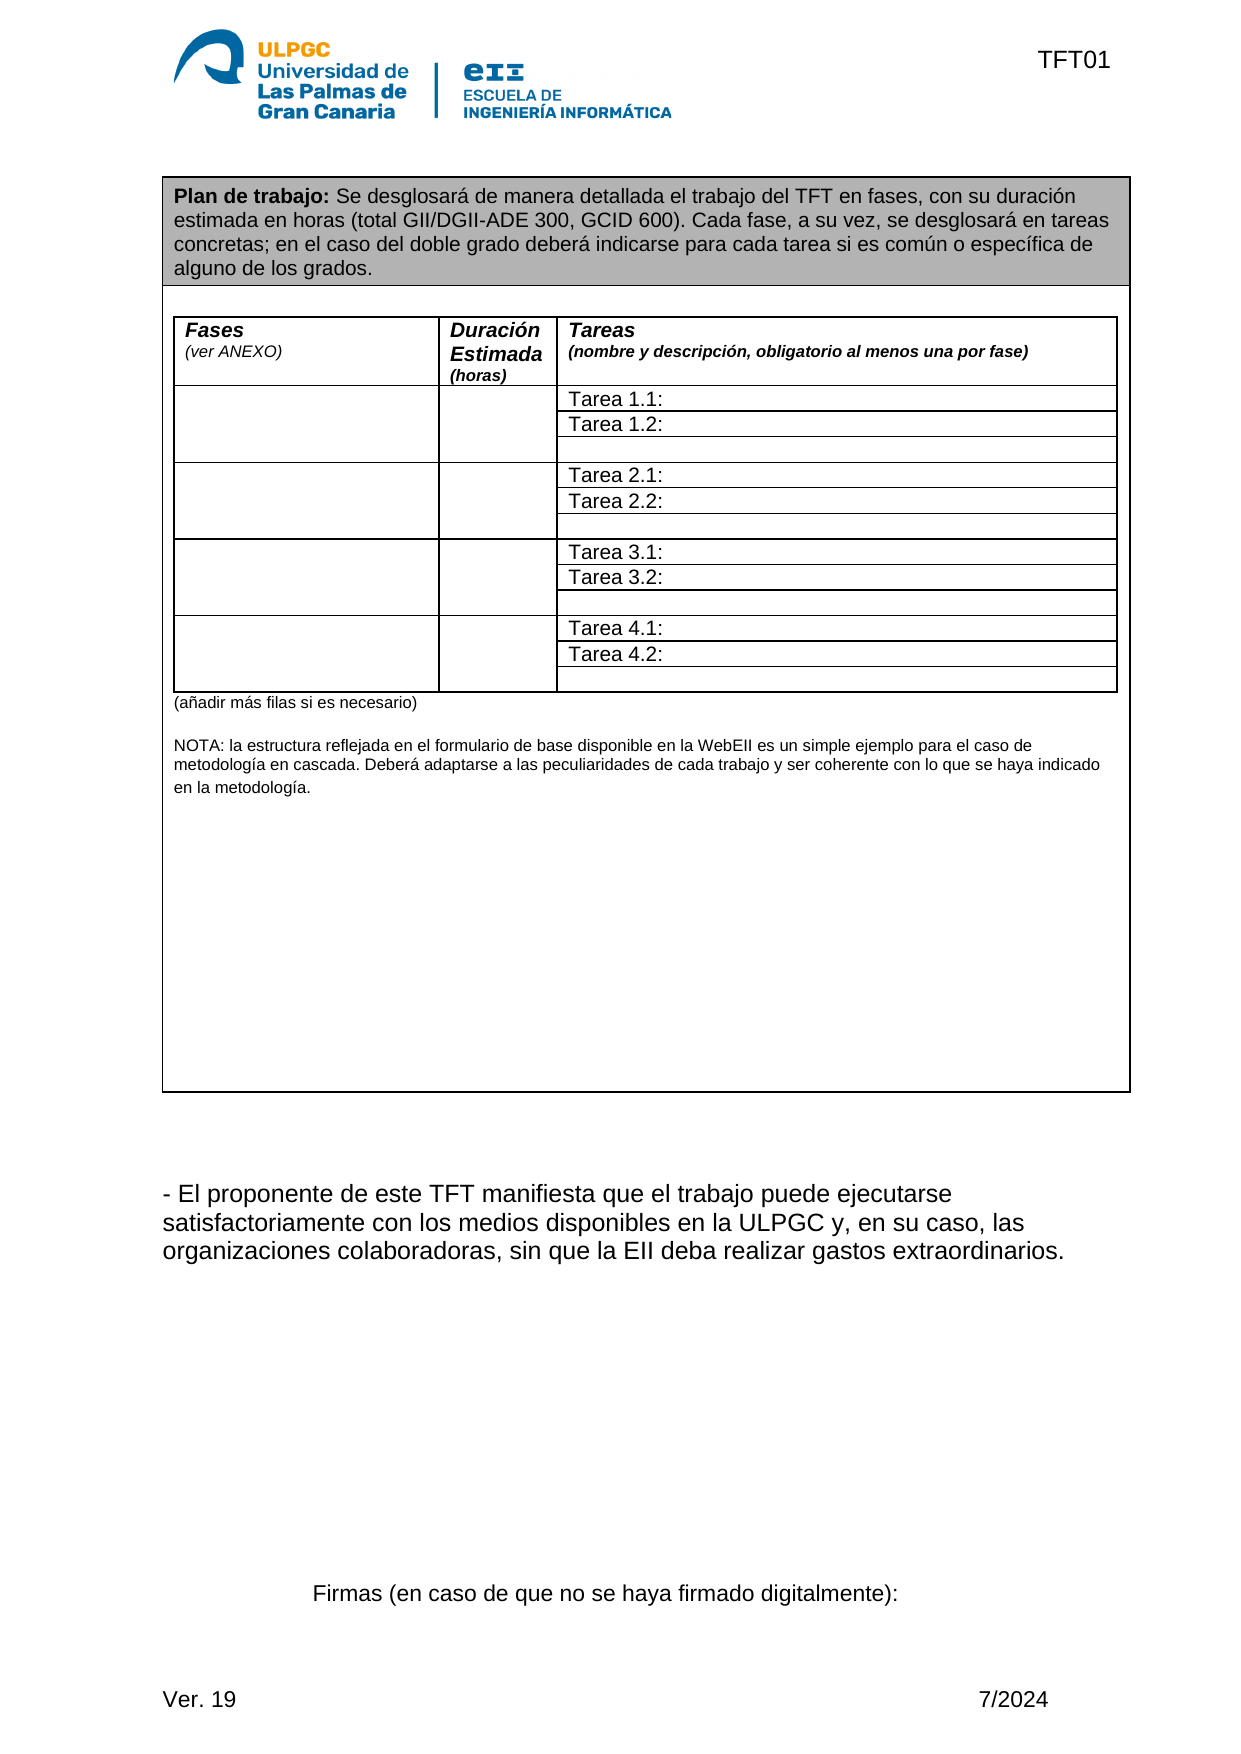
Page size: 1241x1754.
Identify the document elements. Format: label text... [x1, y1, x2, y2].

table_cell [558, 514, 1116, 538]
table_cell [440, 463, 556, 538]
table_cell Tarea 1.2: [558, 412, 1116, 436]
table_cell [175, 386, 438, 461]
table_cell Tarea 2.2: [558, 488, 1116, 512]
table_cell [558, 591, 1116, 614]
table_cell (añadir más filas si es necesario) NOTA: la estructura reflejada en el formulario de base disponible en la WebEII es un simple ejemplo para el caso de metodología en cascada. Deberá adaptarse a las peculiaridades de cada trabajo y ser coherente con lo que se haya indicado en la metodología. [163, 286, 1129, 1091]
table_header Fases (ver ANEXO) [175, 318, 438, 385]
table_cell [440, 386, 556, 461]
table_header Tareas (nombre y descripción, obligatorio al menos una por fase) [558, 318, 1116, 385]
table_cell Tarea 4.1: [558, 616, 1116, 640]
table_header Plan de trabajo: Se desglosará de manera detallada el trabajo del TFT en fases, con su duración estimada en horas (total GII/DGII-ADE 300, GCID 600). Cada fase, a su vez, se desglosará en tareas concretas; en el caso del doble grado deberá indicarse para cada tarea si es común o específica de alguno de los grados. [163, 178, 1129, 285]
table_cell [558, 667, 1116, 691]
table_cell [175, 463, 438, 538]
table_header Duración Estimada (horas) [440, 318, 556, 385]
text - El proponente de este TFT manifiesta que el trabajo puede ejecutarse satisfactoriamente con los medios disponibles en la ULPGC y, en su caso, las organizaciones colaboradoras, sin que la EII deba realizar gastos extraordinarios. [162, 1179, 1122, 1265]
table_cell Tarea 2.1: [558, 463, 1116, 487]
table_cell [440, 540, 556, 614]
table_cell [175, 540, 438, 614]
table_cell [175, 616, 438, 691]
table_cell [440, 616, 556, 691]
table_cell [558, 437, 1116, 461]
table_cell Tarea 3.1: [558, 540, 1116, 563]
table_cell Tarea 1.1: [558, 386, 1116, 410]
table_cell Tarea 3.2: [558, 565, 1116, 589]
table_cell Tarea 4.2: [558, 642, 1116, 666]
